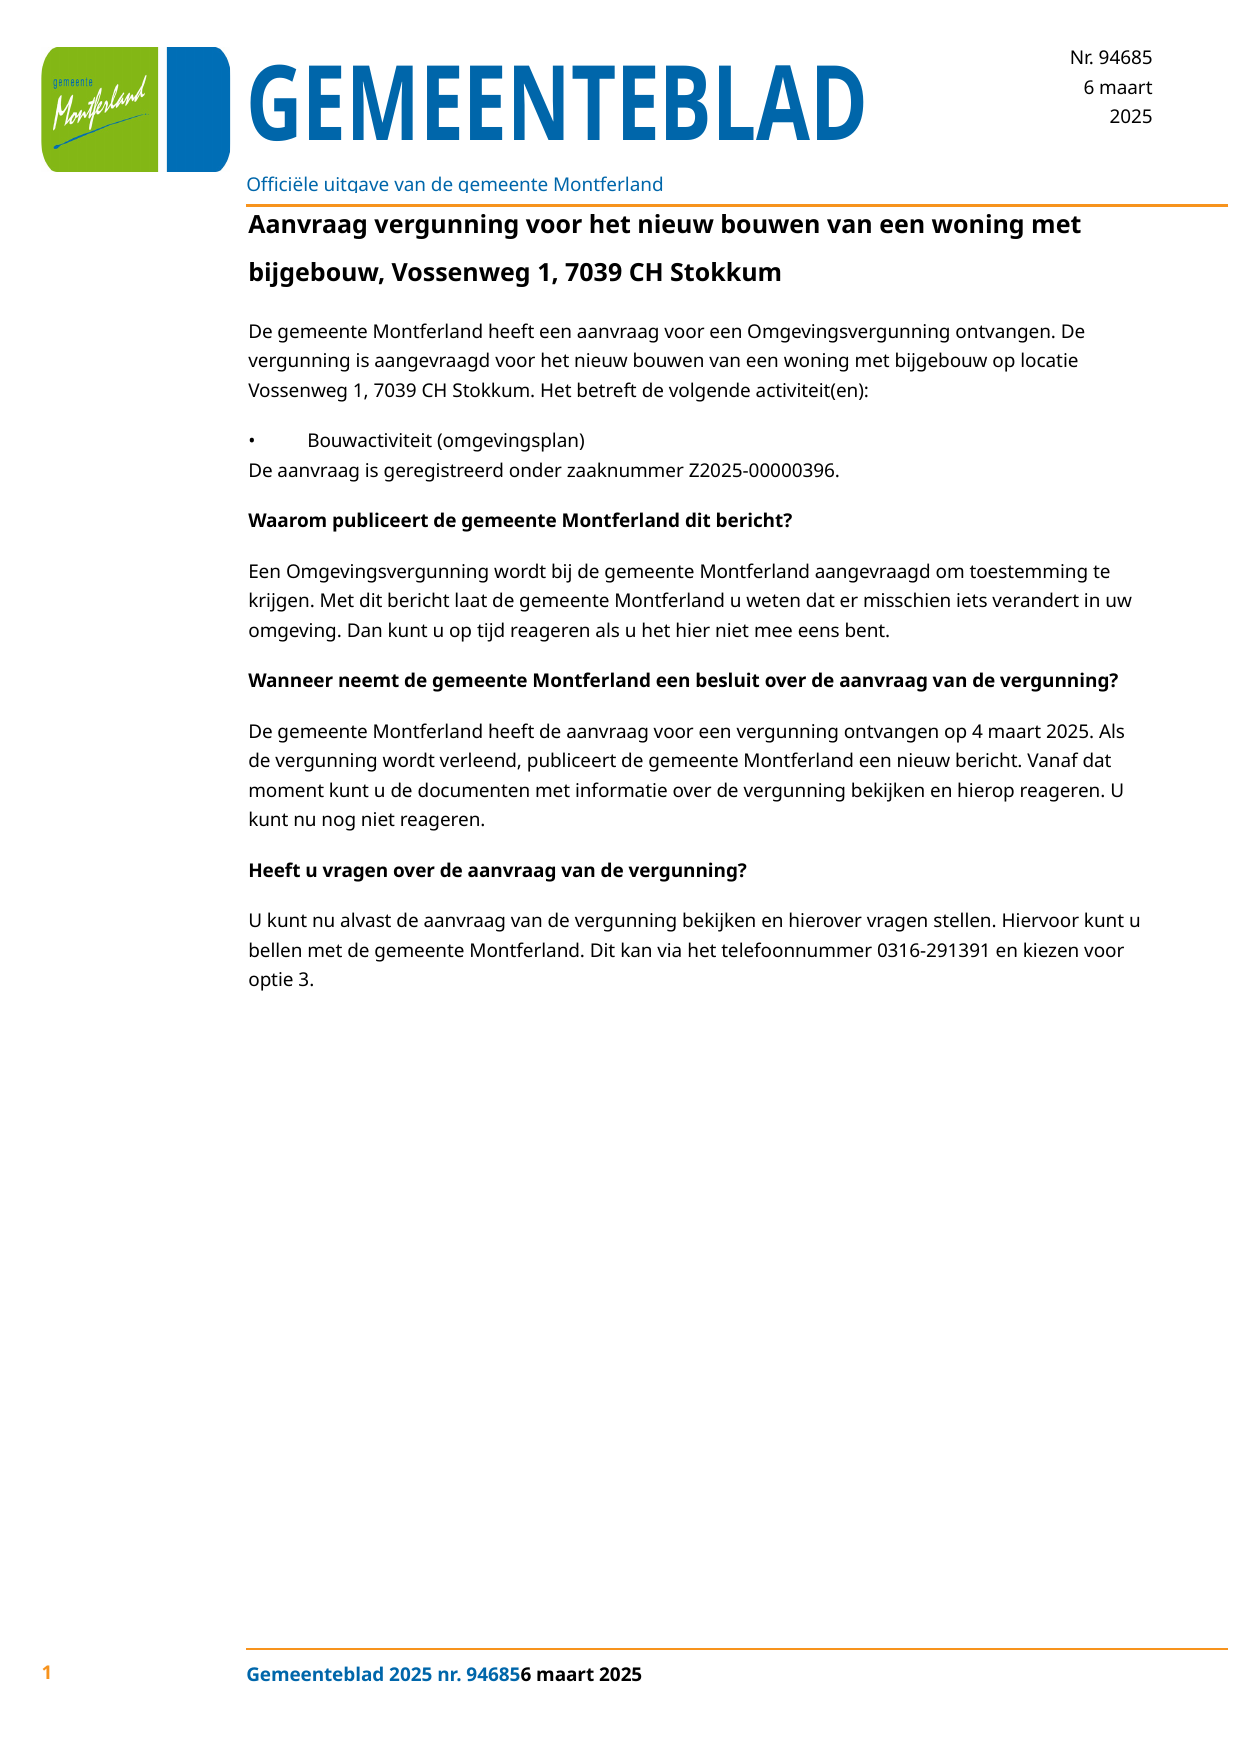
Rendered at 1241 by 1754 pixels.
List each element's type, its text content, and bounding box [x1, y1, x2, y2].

text U kunt nu alvast de aanvraag van de vergunning bekijken en hierover vragen stellen. Hiervoor kunt u bellen met de gemeente Montferland. Dit kan via het telefoonnummer 0316-291391 en kiezen voor optie 3. [248, 907, 1152, 992]
picture [41, 47, 231, 172]
text Wanneer neemt de gemeente Montferland een besluit over de aanvraag van de vergunning? [248, 667, 1152, 693]
text Waarom publiceert de gemeente Montferland dit bericht? [248, 507, 1152, 533]
text Heeft u vragen over de aanvraag van de vergunning? [248, 857, 1152, 883]
text De aanvraag is geregistreerd onder zaaknummer Z2025-00000396. [248, 457, 1152, 483]
text Een Omgevingsvergunning wordt bij de gemeente Montferland aangevraagd om toestemming te krijgen. Met dit bericht laat de gemeente Montferland u weten dat er misschien iets verandert in uw omgeving. Dan kunt u op tijd reageren als u het hier niet mee eens bent. [248, 558, 1152, 643]
list Bouwactiviteit (omgevingsplan) [248, 427, 1152, 453]
text De gemeente Montferland heeft de aanvraag voor een vergunning ontvangen op 4 maart 2025. Als de vergunning wordt verleend, publiceert de gemeente Montferland een nieuw bericht. Vanaf dat moment kunt u de documenten met informatie over de vergunning bekijken en hierop reageren. U kunt nu nog niet reageren. [248, 718, 1152, 832]
text De gemeente Montferland heeft een aanvraag voor een Omgevingsvergunning ontvangen. De vergunning is aangevraagd voor het nieuw bouwen van een woning met bijgebouw op locatie Vossenweg 1, 7039 CH Stokkum. Het betreft de volgende activiteit(en): [248, 318, 1152, 403]
text Aanvraag vergunning voor het nieuw bouwen van een woning met bijgebouw, Vossenweg 1, 7039 CH Stokkum [248, 207, 1152, 288]
